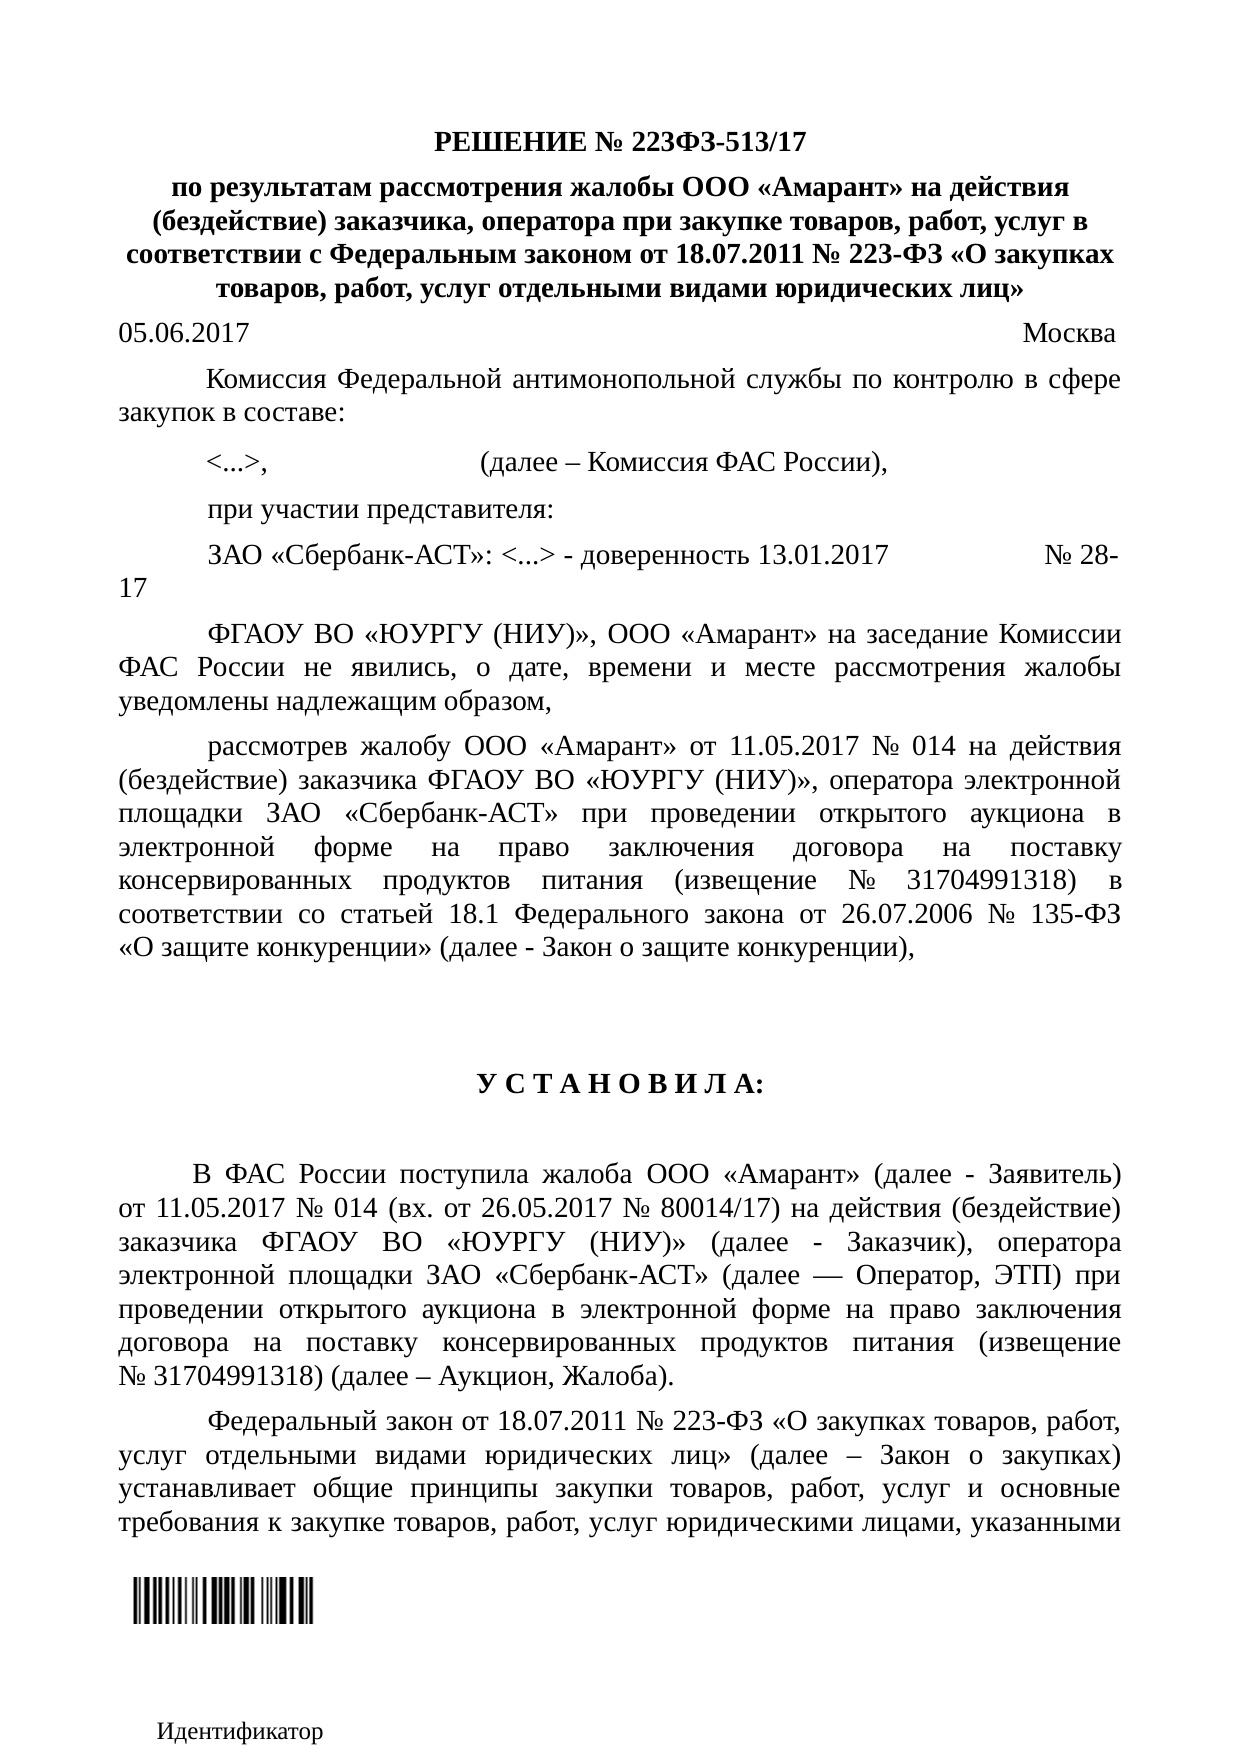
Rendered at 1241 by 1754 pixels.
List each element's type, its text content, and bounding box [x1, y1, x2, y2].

text В ФАС России поступила жалоба ООО «Амарант» (далее - Заявитель) от 11.05.2017 № 014 (вх. от 26.05.2017 № 80014/17) на действия (бездействие) заказчика ФГАОУ ВО «ЮУРГУ (НИУ)» (далее - Заказчик), оператора электронной площадки ЗАО «Сбербанк-АСТ» (далее — Оператор, ЭТП) при проведении открытого аукциона в электронной форме на право заключения договора на поставку консервированных продуктов питания (извещение № 31704991318) (далее – Аукцион, Жалоба). [118, 1157, 1122, 1391]
text Федеральный закон от 18.07.2011 № 223-ФЗ «О закупках товаров, работ, услуг отдельными видами юридических лиц» (далее – Закон о закупках) устанавливает общие принципы закупки товаров, работ, услуг и основные требования к закупке товаров, работ, услуг юридическими лицами, указанными [118, 1403, 1122, 1537]
text Комиссия Федеральной антимонопольной службы по контролю в сфере закупок в составе: [118, 361, 1122, 428]
text при участии представителя: [118, 491, 1122, 525]
text по результатам рассмотрения жалобы ООО «Амарант» на действия (бездействие) заказчика, оператора при закупке товаров, работ, услуг в соответствии с Федеральным законом от 18.07.2011 № 223-ФЗ «О закупках товаров, работ, услуг отдельными видами юридических лиц» [118, 169, 1122, 304]
picture [118, 1577, 331, 1624]
text рассмотрев жалобу ООО «Амарант» от 11.05.2017 № 014 на действия (бездействие) заказчика ФГАОУ ВО «ЮУРГУ (НИУ)», оператора электронной площадки ЗАО «Сбербанк-АСТ» при проведении открытого аукциона в электронной форме на право заключения договора на поставку консервированных продуктов питания (извещение № 31704991318) в соответствии со статьей 18.1 Федерального закона от 26.07.2006 № 135-ФЗ «О защите конкуренции» (далее - Закон о защите конкуренции), [118, 728, 1122, 963]
text ЗАО «Сбербанк-АСТ»: <...> - доверенность 13.01.2017 № 28-17 [118, 537, 1122, 604]
text РЕШЕНИЕ № 223ФЗ-513/17 [118, 124, 1122, 158]
text <...>, (далее – Комиссия ФАС России), [118, 440, 1122, 479]
text У С Т А Н О В И Л А: [118, 1066, 1122, 1099]
text 05.06.2017 Москва [118, 316, 1122, 349]
text ФГАОУ ВО «ЮУРГУ (НИУ)», ООО «Амарант» на заседание Комиссии ФАС России не явились, о дате, времени и месте рассмотрения жалобы уведомлены надлежащим образом, [118, 616, 1122, 716]
